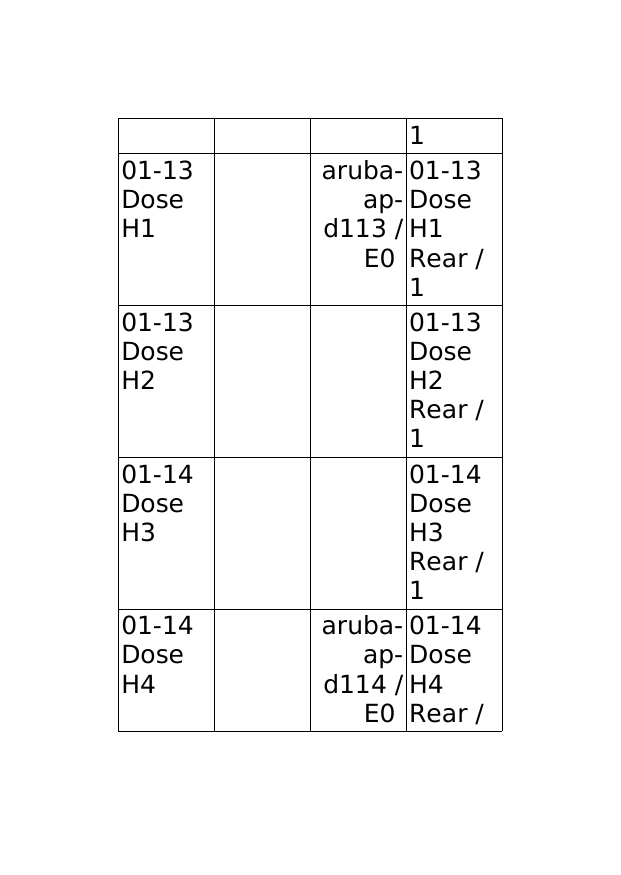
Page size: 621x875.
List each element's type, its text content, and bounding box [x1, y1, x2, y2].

table_cell 01-13 Dose H2 [119, 306, 214, 457]
table_cell [215, 154, 310, 305]
table_cell 01-13 Dose H1 Rear / 1 [407, 154, 502, 305]
table_cell [215, 458, 310, 608]
table_cell [215, 119, 310, 153]
table_cell [119, 119, 214, 153]
table_cell 01-14 Dose H3 Rear / 1 [407, 458, 502, 608]
table_cell 01-14 Dose H3 [119, 458, 214, 608]
table_cell 01-13 Dose H1 [119, 154, 214, 305]
table_cell [215, 306, 310, 457]
table_cell [311, 306, 406, 457]
table_cell [311, 119, 406, 153]
table_cell 01-14 Dose H4 Rear / [407, 610, 502, 731]
table_cell 01-13 Dose H2 Rear / 1 [407, 306, 502, 457]
table_cell aruba-ap-d114 / E0 [311, 610, 406, 731]
table_cell aruba-ap-d113 / E0 [311, 154, 406, 305]
table_cell 01-14 Dose H4 [119, 610, 214, 731]
table_cell [215, 610, 310, 731]
table_cell [311, 458, 406, 608]
table_cell 1 [407, 119, 502, 153]
